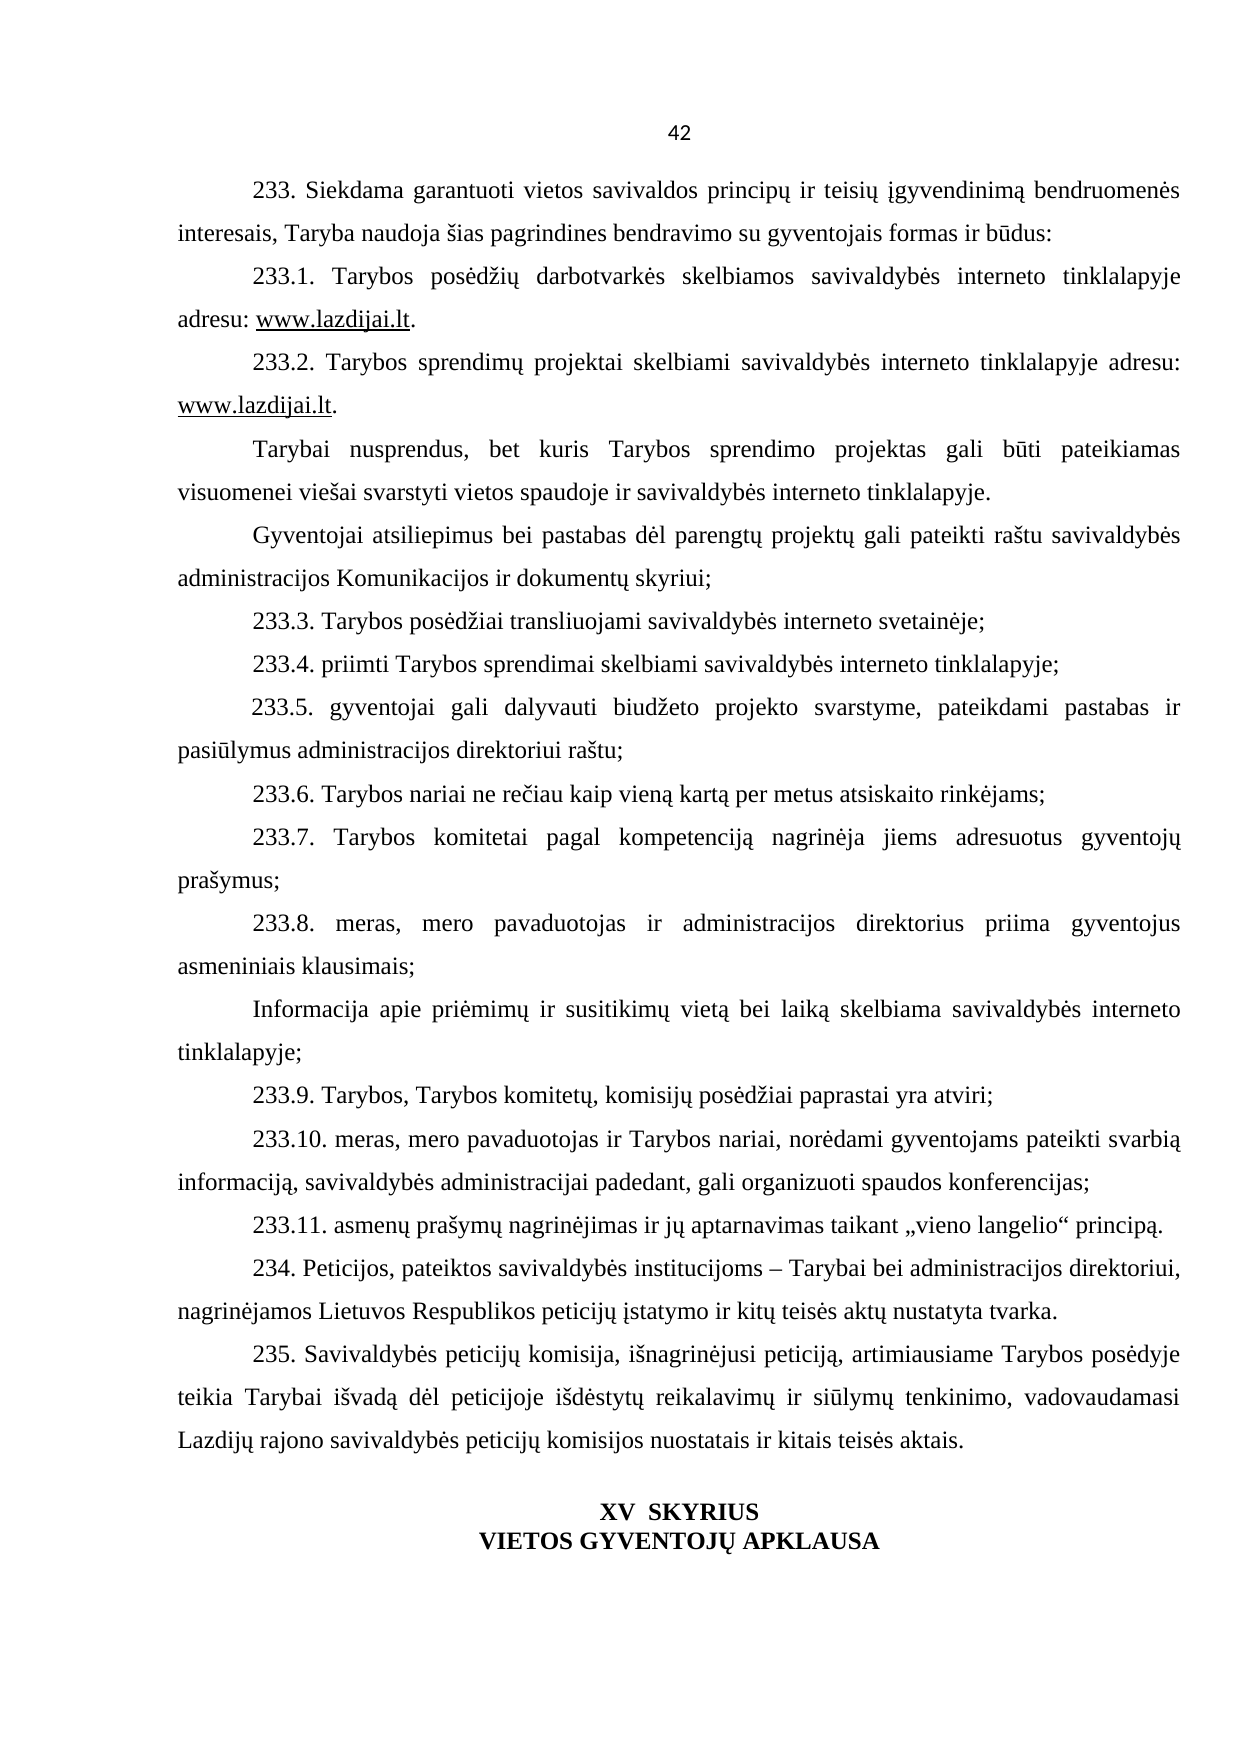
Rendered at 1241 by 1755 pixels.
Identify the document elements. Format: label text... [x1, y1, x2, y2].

text 233.11. asmenų prašymų nagrinėjimas ir jų aptarnavimas taikant „vieno langelio“ principą. [177, 1210, 1181, 1239]
text 233.7. Tarybos komitetai pagal kompetenciją nagrinėja jiems adresuotus gyventojų prašymus; [177, 822, 1181, 894]
text 233.10. meras, mero pavaduotojas ir Tarybos nariai, norėdami gyventojams pateikti svarbią informaciją, savivaldybės administracijai padedant, gali organizuoti spaudos konferencijas; [177, 1124, 1181, 1196]
text 233.5. gyventojai gali dalyvauti biudžeto projekto svarstyme, pateikdami pastabas ir pasiūlymus administracijos direktoriui raštu; [177, 692, 1181, 764]
text VIETOS GYVENTOJŲ APKLAUSA [177, 1526, 1181, 1555]
text 233.4. priimti Tarybos sprendimai skelbiami savivaldybės interneto tinklalapyje; [252, 649, 1181, 678]
text 235. Savivaldybės peticijų komisija, išnagrinėjusi peticiją, artimiausiame Tarybos posėdyje teikia Tarybai išvadą dėl peticijoje išdėstytų reikalavimų ir siūlymų tenkinimo, vadovaudamasi Lazdijų rajono savivaldybės peticijų komisijos nuostatais ir kitais teisės aktais. [177, 1339, 1181, 1454]
text XV SKYRIUS [177, 1497, 1181, 1526]
text 233.2. Tarybos sprendimų projektai skelbiami savivaldybės interneto tinklalapyje adresu: www.lazdijai.lt. [177, 347, 1181, 419]
text 233.3. Tarybos posėdžiai transliuojami savivaldybės interneto svetainėje; [177, 606, 1181, 635]
text 233. Siekdama garantuoti vietos savivaldos principų ir teisių įgyvendinimą bendruomenės interesais, Taryba naudoja šias pagrindines bendravimo su gyventojais formas ir būdus: [177, 175, 1181, 247]
text 233.6. Tarybos nariai ne rečiau kaip vieną kartą per metus atsiskaito rinkėjams; [177, 779, 1181, 807]
text Gyventojai atsiliepimus bei pastabas dėl parengtų projektų gali pateikti raštu savivaldybės administracijos Komunikacijos ir dokumentų skyriui; [177, 520, 1181, 592]
text 234. Peticijos, pateiktos savivaldybės institucijoms – Tarybai bei administracijos direktoriui, nagrinėjamos Lietuvos Respublikos peticijų įstatymo ir kitų teisės aktų nustatyta tvarka. [177, 1253, 1181, 1325]
text Informacija apie priėmimų ir susitikimų vietą bei laiką skelbiama savivaldybės interneto tinklalapyje; [177, 994, 1181, 1066]
text 233.9. Tarybos, Tarybos komitetų, komisijų posėdžiai paprastai yra atviri; [177, 1081, 1181, 1109]
text Tarybai nusprendus, bet kuris Tarybos sprendimo projektas gali būti pateikiamas visuomenei viešai svarstyti vietos spaudoje ir savivaldybės interneto tinklalapyje. [177, 434, 1181, 506]
text 233.1. Tarybos posėdžių darbotvarkės skelbiamos savivaldybės interneto tinklalapyje adresu: www.lazdijai.lt. [177, 261, 1181, 333]
text 233.8. meras, mero pavaduotojas ir administracijos direktorius priima gyventojus asmeniniais klausimais; [177, 908, 1181, 980]
